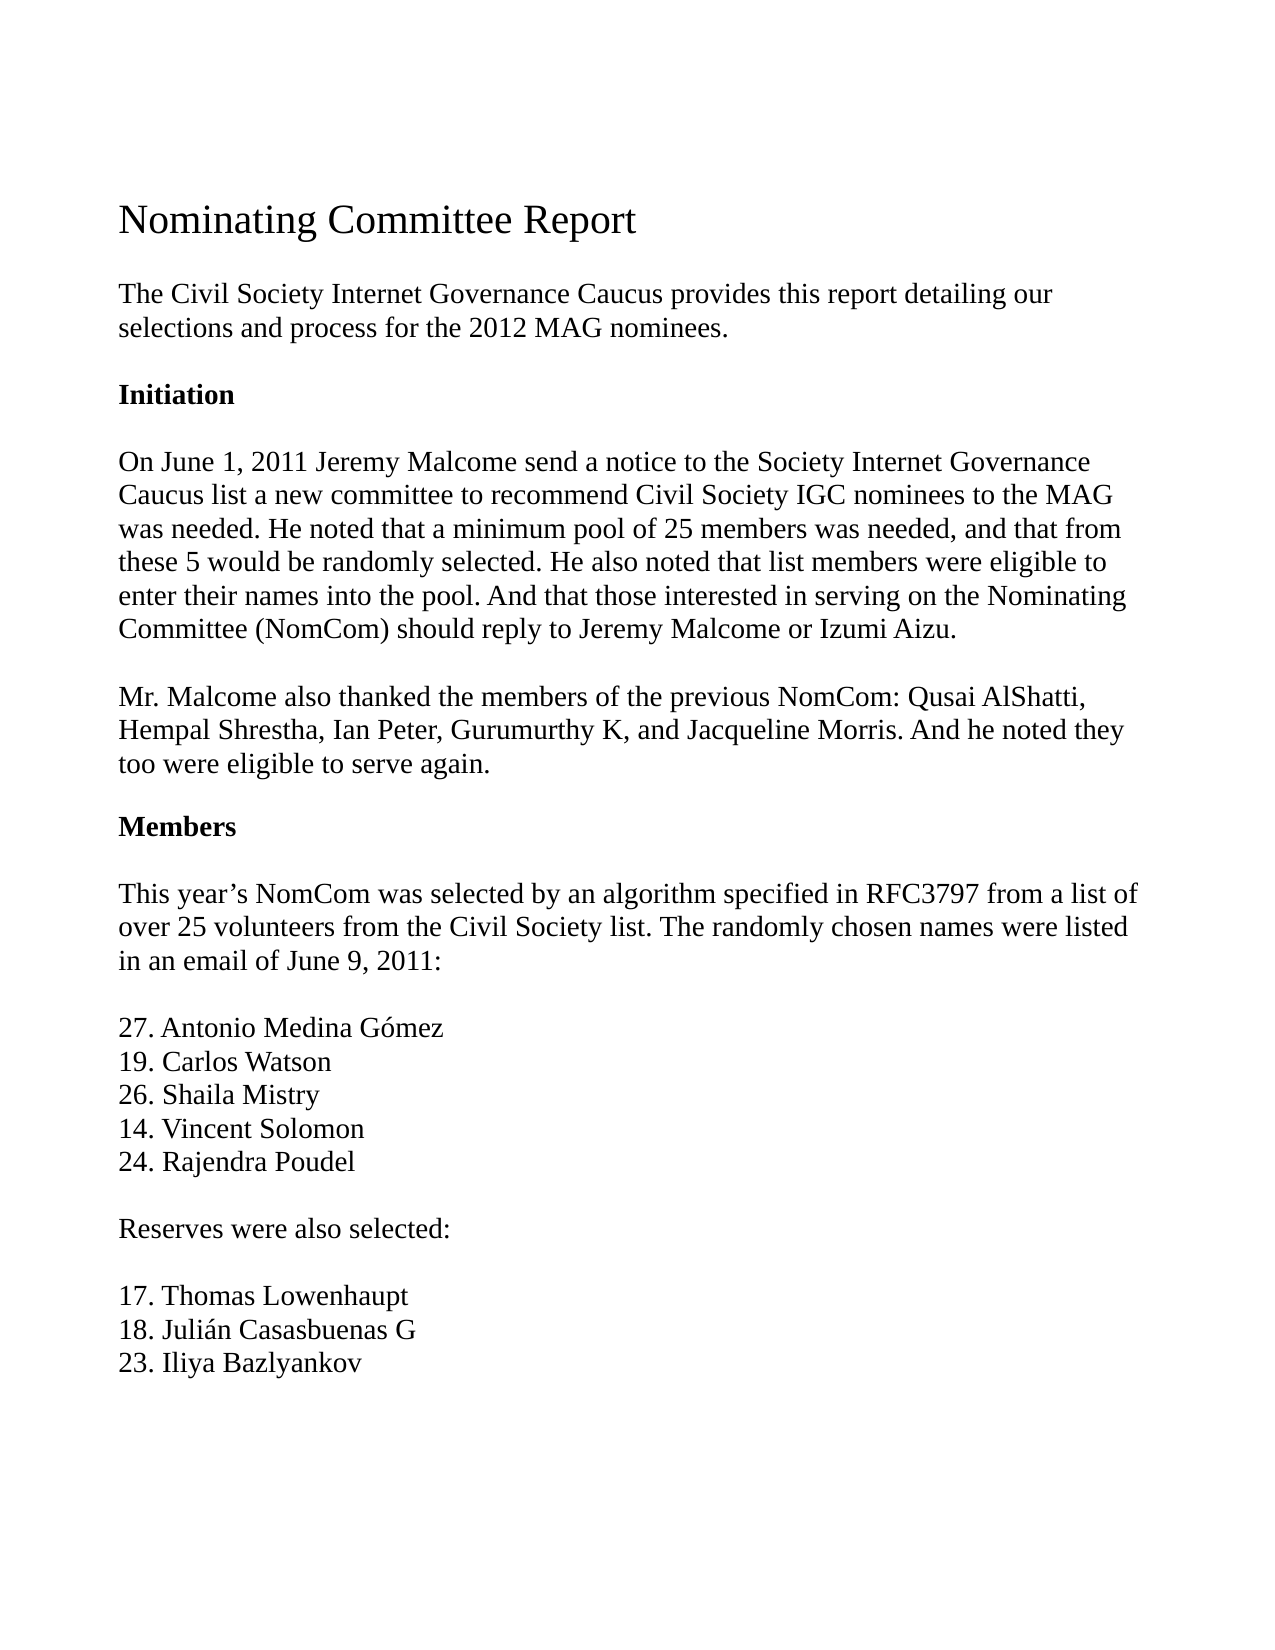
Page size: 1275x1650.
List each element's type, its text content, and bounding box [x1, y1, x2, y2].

text 14. Vincent Solomon [118, 1111, 1157, 1144]
text 19. Carlos Watson [118, 1044, 1157, 1077]
text 24. Rajendra Poudel [118, 1144, 1157, 1178]
text Nominating Committee Report [118, 195, 1157, 243]
text This year’s NomCom was selected by an algorithm specified in RFC3797 from a list of over 25 volunteers from the Civil Society list. The randomly chosen names were listed in an email of June 9, 2011: [118, 876, 1157, 977]
text 27. Antonio Medina Gómez [118, 1010, 1157, 1044]
text 26. Shaila Mistry [118, 1077, 1157, 1111]
text 17. Thomas Lowenhaupt [118, 1278, 1157, 1312]
text Reserves were also selected: [118, 1211, 1157, 1245]
text The Civil Society Internet Governance Caucus provides this report detailing our selections and process for the 2012 MAG nominees. [118, 276, 1157, 343]
text 23. Iliya Bazlyankov [118, 1346, 1157, 1379]
text Initiation [118, 377, 1157, 410]
text Members [118, 809, 1157, 842]
text On June 1, 2011 Jeremy Malcome send a notice to the Society Internet Governance Caucus list a new committee to recommend Civil Society IGC nominees to the MAG was needed. He noted that a minimum pool of 25 members was needed, and that from these 5 would be randomly selected. He also noted that list members were eligible to enter their names into the pool. And that those interested in serving on the Nominating Committee (NomCom) should reply to Jeremy Malcome or Izumi Aizu. Mr. Malcome also thanked the members of the previous NomCom: Qusai AlShatti, Hempal Shrestha, Ian Peter, Gurumurthy K, and Jacqueline Morris. And he noted they too were eligible to serve again. [118, 444, 1157, 779]
text 18. Julián Casasbuenas G [118, 1312, 1157, 1346]
